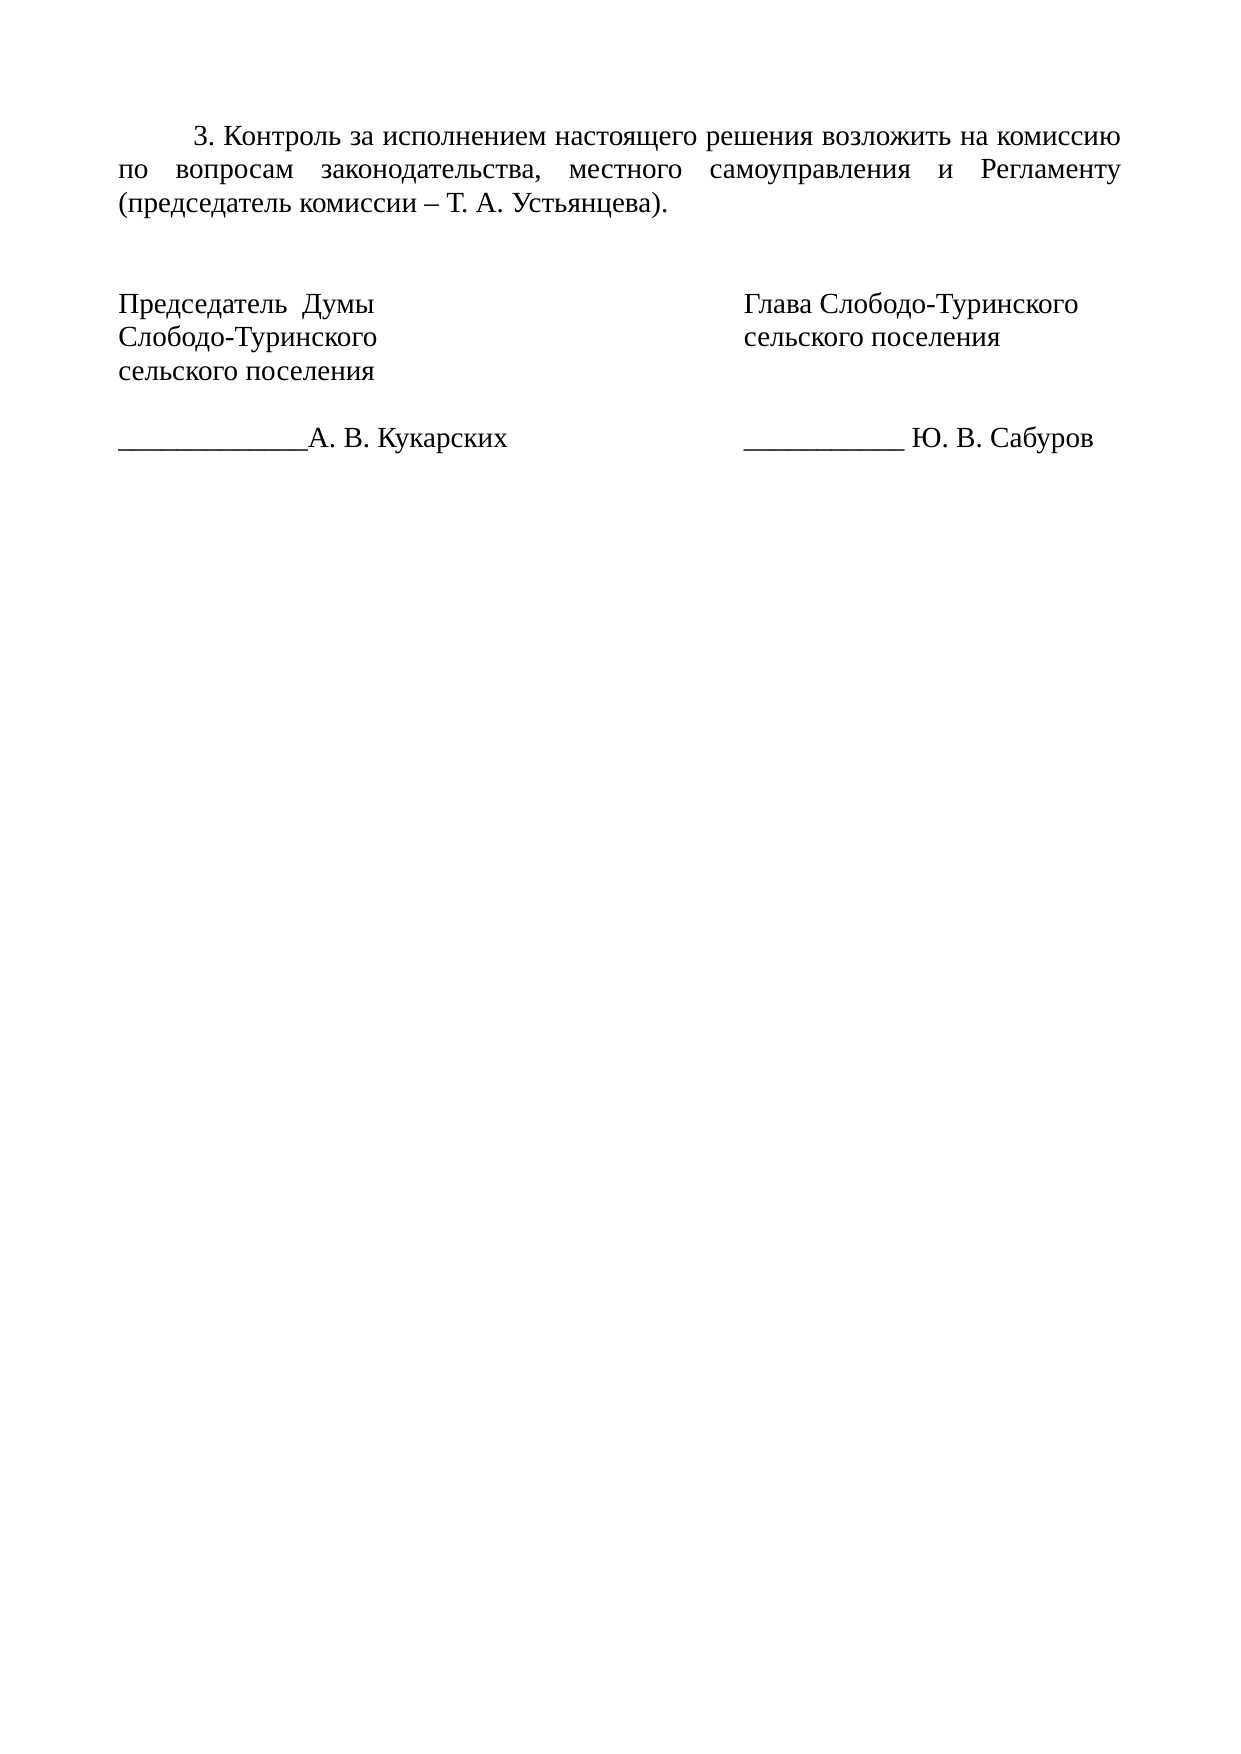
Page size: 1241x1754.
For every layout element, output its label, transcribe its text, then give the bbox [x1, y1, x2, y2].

text 3. Контроль за исполнением настоящего решения возложить на комиссию по вопросам законодательства, местного самоуправления и Регламенту (председатель комиссии – Т. А. Устьянцева). [118, 118, 1122, 219]
table_header Председатель Думы Слободо-Туринского сельского поселения _____________А. В. Кукарских [107, 286, 543, 453]
table_header [543, 286, 679, 453]
table_header Глава Слободо-Туринского сельского поселения ___________ Ю. В. Сабуров [679, 286, 1104, 453]
